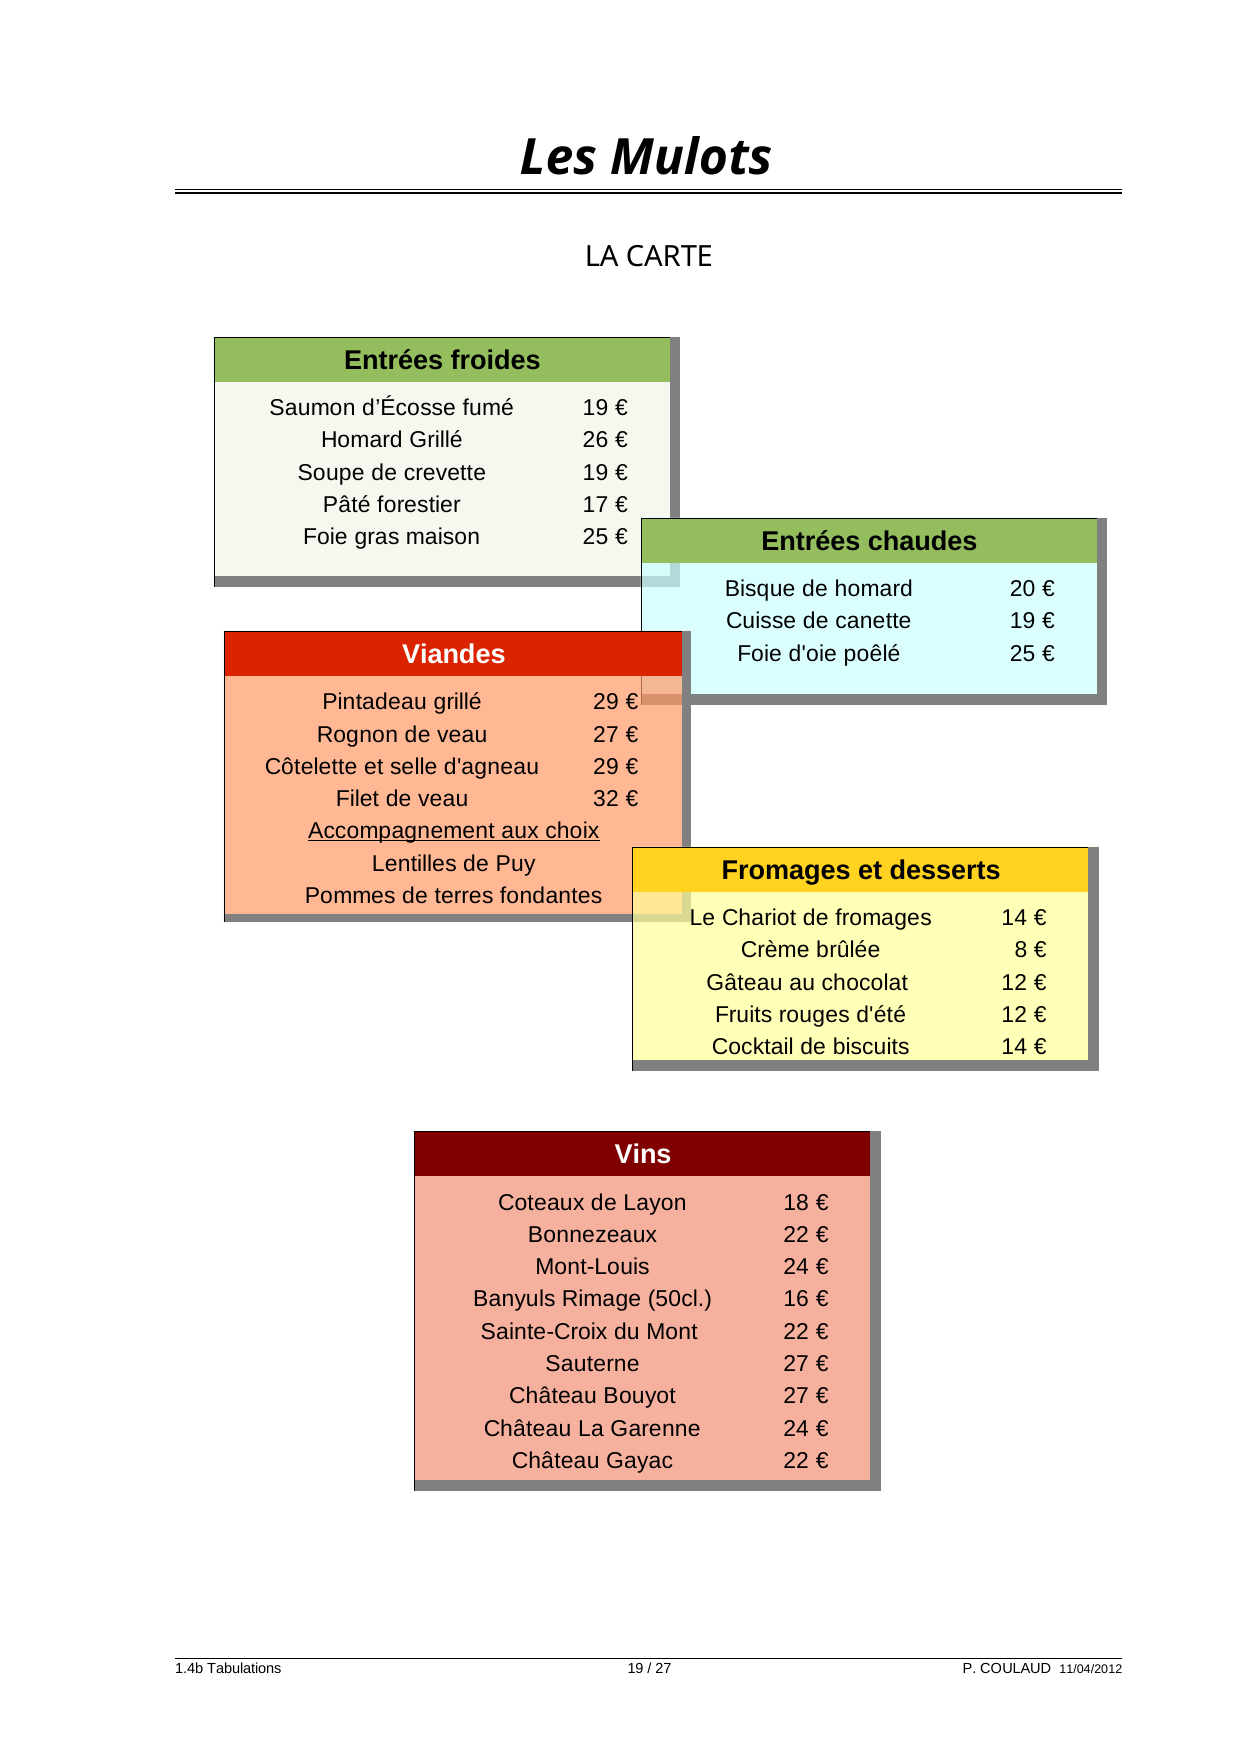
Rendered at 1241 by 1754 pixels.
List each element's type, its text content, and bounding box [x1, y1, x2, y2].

text Sauterne 27 € [415, 1350, 870, 1376]
text Les Mulots [175, 121, 1122, 189]
subtitle Fromages et desserts [633, 852, 1088, 888]
text Cuisse de canette 19 € [642, 608, 1097, 634]
text Cocktail de biscuits 14 € [633, 1033, 1088, 1059]
text Côtelette et selle d'agneau 29 € [225, 753, 682, 779]
text Filet de veau 32 € [225, 786, 682, 812]
text Accompagnement aux choix [225, 818, 682, 844]
text Banyuls Rimage (50cl.) 16 € [415, 1286, 870, 1312]
text Château La Garenne 24 € [415, 1415, 870, 1441]
text Lentilles de Puy [225, 850, 632, 876]
text Soupe de crevette 19 € [215, 459, 670, 485]
text Saumon d’Écosse fumé 19 € [215, 394, 670, 420]
text Foie gras maison 25 € [215, 523, 640, 549]
text Coteaux de Layon 18 € [415, 1189, 870, 1215]
text Château Bouyot 27 € [415, 1383, 870, 1409]
text Pâté forestier 17 € [215, 491, 670, 517]
text Pommes de terres fondantes [225, 882, 632, 908]
text Mont-Louis 24 € [415, 1253, 870, 1279]
text LA CARTE [175, 235, 1122, 274]
subtitle Viandes [225, 636, 682, 672]
text Homard Grillé 26 € [215, 427, 670, 453]
text Gâteau au chocolat 12 € [633, 969, 1088, 995]
text Bonnezeaux 22 € [415, 1221, 870, 1247]
text Château Gayac 22 € [415, 1447, 870, 1473]
table_cell [633, 892, 682, 904]
text Crème brûlée 8 € [633, 937, 1088, 963]
text Pintadeau grillé 29 € [225, 689, 682, 715]
text Rognon de veau 27 € [225, 721, 682, 747]
subtitle Entrées froides [215, 342, 670, 378]
text Le Chariot de fromages 14 € [633, 904, 1088, 930]
subtitle Vins [415, 1136, 870, 1172]
text Sainte-Croix du Mont 22 € [415, 1318, 870, 1344]
text Foie d'oie poêlé 25 € [691, 640, 1097, 666]
text Bisque de homard 20 € [642, 575, 1097, 601]
text Fruits rouges d'été 12 € [633, 1001, 1088, 1027]
subtitle Entrées chaudes [642, 523, 1097, 559]
